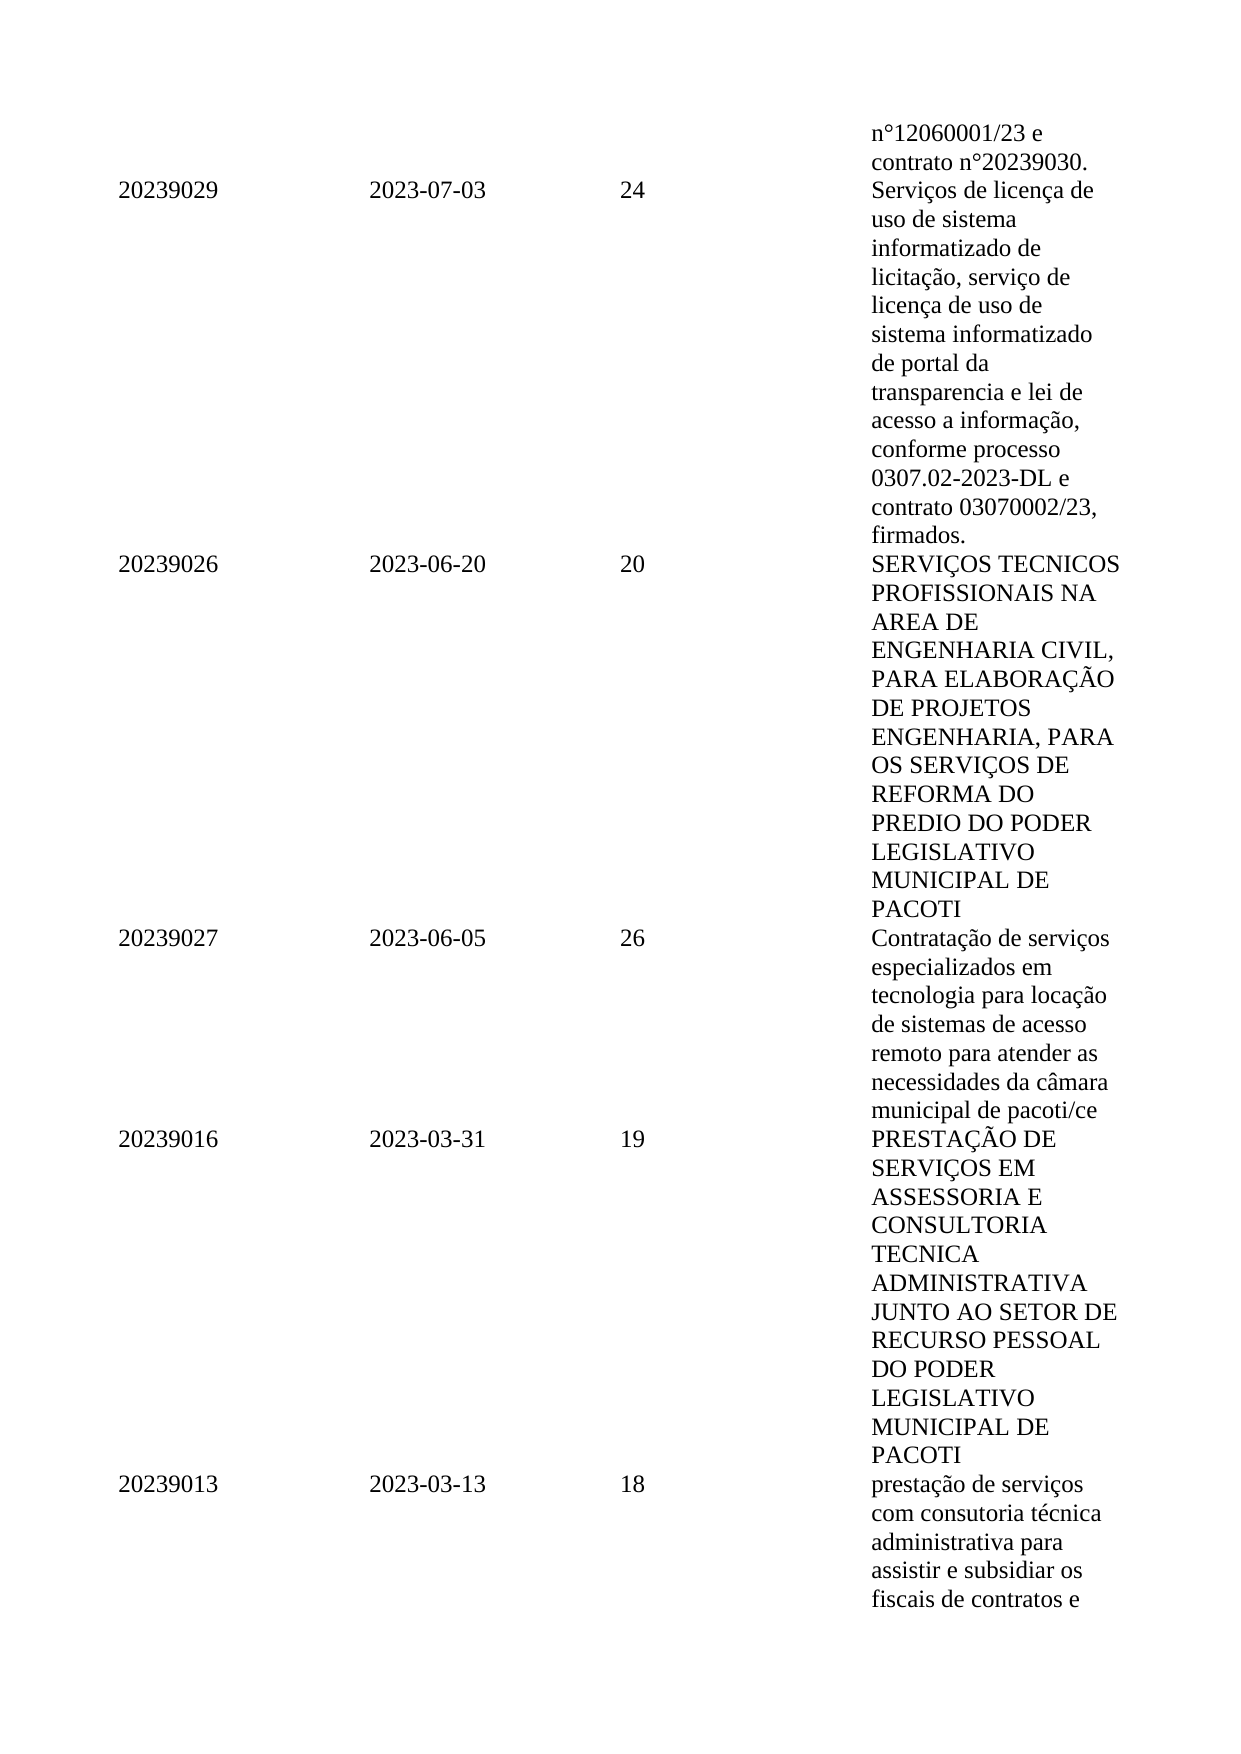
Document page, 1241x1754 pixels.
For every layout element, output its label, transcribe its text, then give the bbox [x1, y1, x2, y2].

table_cell 2023-06-20 [369, 549, 620, 923]
table_cell Contratação de serviços especializados em tecnologia para locação de sistemas de acesso remoto para atender as necessidades da câmara municipal de pacoti/ce [871, 923, 1122, 1124]
table_cell [118, 118, 369, 176]
table_cell 2023-07-03 [369, 176, 620, 549]
table_cell 20239013 [118, 1469, 369, 1613]
table_cell n°12060001/23 e contrato n°20239030. [871, 118, 1122, 176]
table_cell 20 [620, 549, 871, 923]
table_cell 2023-06-05 [369, 923, 620, 1124]
table_cell prestação de serviços com consutoria técnica administrativa para assistir e subsidiar os fiscais de contratos e [871, 1469, 1122, 1613]
table_cell 2023-03-31 [369, 1124, 620, 1469]
table_cell 18 [620, 1469, 871, 1613]
table_cell 20239027 [118, 923, 369, 1124]
table_cell SERVIÇOS TECNICOS PROFISSIONAIS NA AREA DE ENGENHARIA CIVIL, PARA ELABORAÇÃO DE PROJETOS ENGENHARIA, PARA OS SERVIÇOS DE REFORMA DO PREDIO DO PODER LEGISLATIVO MUNICIPAL DE PACOTI [871, 549, 1122, 923]
table_cell 2023-03-13 [369, 1469, 620, 1613]
table_cell 20239029 [118, 176, 369, 549]
table_cell 19 [620, 1124, 871, 1469]
table_cell Serviços de licença de uso de sistema informatizado de licitação, serviço de licença de uso de sistema informatizado de portal da transparencia e lei de acesso a informação, conforme processo 0307.02-2023-DL e contrato 03070002/23, firmados. [871, 176, 1122, 549]
table_cell PRESTAÇÃO DE SERVIÇOS EM ASSESSORIA E CONSULTORIA TECNICA ADMINISTRATIVA JUNTO AO SETOR DE RECURSO PESSOAL DO PODER LEGISLATIVO MUNICIPAL DE PACOTI [871, 1124, 1122, 1469]
table_cell 20239026 [118, 549, 369, 923]
table_cell 24 [620, 176, 871, 549]
table_cell [620, 118, 871, 176]
table_cell 20239016 [118, 1124, 369, 1469]
table_cell [369, 118, 620, 176]
table_cell 26 [620, 923, 871, 1124]
